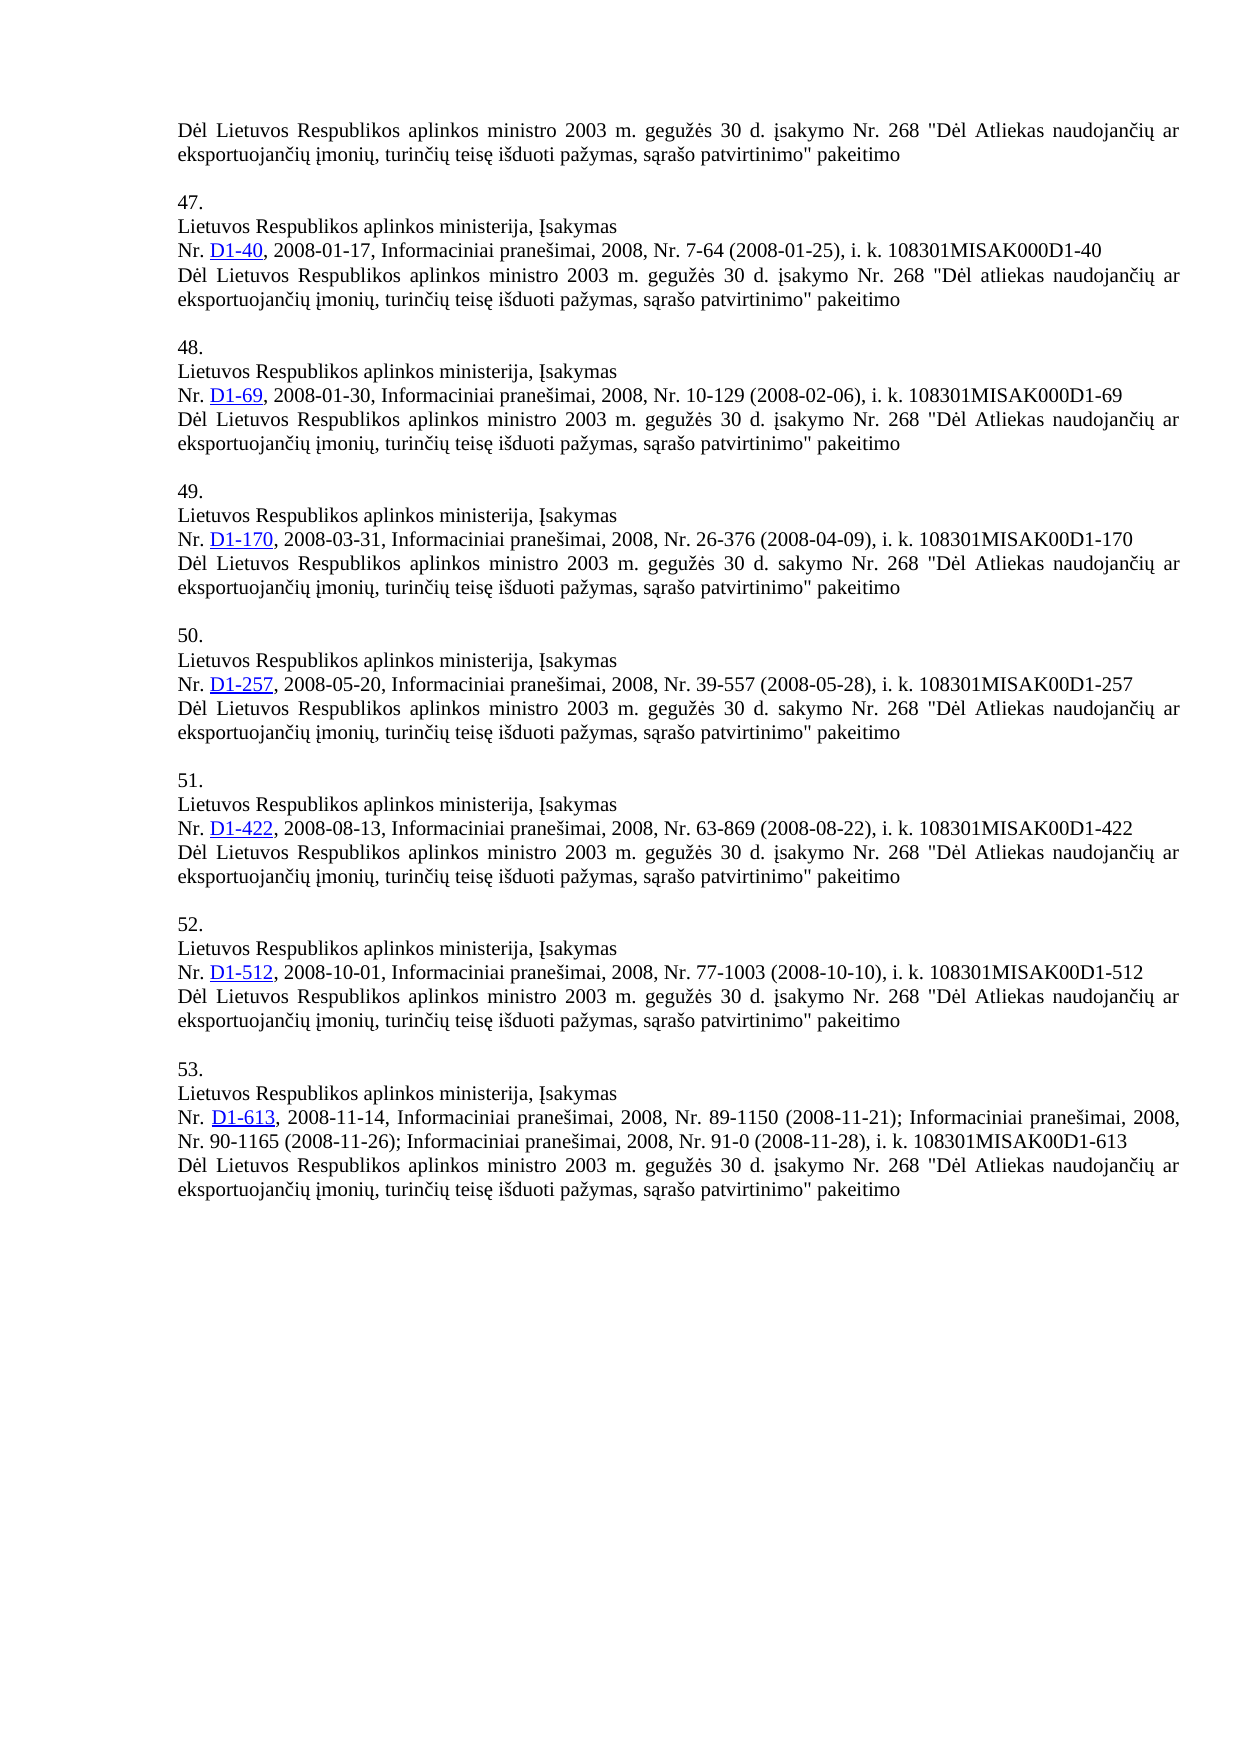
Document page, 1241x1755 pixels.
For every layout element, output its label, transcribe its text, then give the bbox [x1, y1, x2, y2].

text Lietuvos Respublikos aplinkos ministerija, Įsakymas [177, 359, 1181, 383]
text Nr. D1-69, 2008-01-30, Informaciniai pranešimai, 2008, Nr. 10-129 (2008-02-06), i. k. 108301MISAK000D1-69 [177, 383, 1181, 407]
text 47. [177, 190, 1181, 214]
text 50. [177, 623, 1181, 647]
text Dėl Lietuvos Respublikos aplinkos ministro 2003 m. gegužės 30 d. įsakymo Nr. 268 "Dėl atliekas naudojančių ar eksportuojančių įmonių, turinčių teisę išduoti pažymas, sąrašo patvirtinimo" pakeitimo [177, 262, 1181, 311]
text Lietuvos Respublikos aplinkos ministerija, Įsakymas [177, 936, 1181, 960]
text Lietuvos Respublikos aplinkos ministerija, Įsakymas [177, 792, 1181, 816]
text Lietuvos Respublikos aplinkos ministerija, Įsakymas [177, 647, 1181, 672]
text Dėl Lietuvos Respublikos aplinkos ministro 2003 m. gegužės 30 d. įsakymo Nr. 268 "Dėl Atliekas naudojančių ar eksportuojančių įmonių, turinčių teisę išduoti pažymas, sąrašo patvirtinimo" pakeitimo [177, 840, 1181, 888]
text Nr. D1-257, 2008-05-20, Informaciniai pranešimai, 2008, Nr. 39-557 (2008-05-28), i. k. 108301MISAK00D1-257 [177, 672, 1181, 696]
text 48. [177, 335, 1181, 359]
text 53. [177, 1057, 1181, 1081]
text 49. [177, 479, 1181, 503]
text Dėl Lietuvos Respublikos aplinkos ministro 2003 m. gegužės 30 d. įsakymo Nr. 268 "Dėl Atliekas naudojančių ar eksportuojančių įmonių, turinčių teisę išduoti pažymas, sąrašo patvirtinimo" pakeitimo [177, 984, 1181, 1032]
text Lietuvos Respublikos aplinkos ministerija, Įsakymas [177, 214, 1181, 238]
text 51. [177, 768, 1181, 792]
text Nr. D1-40, 2008-01-17, Informaciniai pranešimai, 2008, Nr. 7-64 (2008-01-25), i. k. 108301MISAK000D1-40 [177, 238, 1181, 262]
text 52. [177, 912, 1181, 936]
text Lietuvos Respublikos aplinkos ministerija, Įsakymas [177, 1081, 1181, 1105]
text Nr. D1-422, 2008-08-13, Informaciniai pranešimai, 2008, Nr. 63-869 (2008-08-22), i. k. 108301MISAK00D1-422 [177, 816, 1181, 840]
text Lietuvos Respublikos aplinkos ministerija, Įsakymas [177, 503, 1181, 527]
text Dėl Lietuvos Respublikos aplinkos ministro 2003 m. gegužės 30 d. įsakymo Nr. 268 "Dėl Atliekas naudojančių ar eksportuojančių įmonių, turinčių teisę išduoti pažymas, sąrašo patvirtinimo" pakeitimo [177, 1153, 1181, 1201]
text Nr. D1-512, 2008-10-01, Informaciniai pranešimai, 2008, Nr. 77-1003 (2008-10-10), i. k. 108301MISAK00D1-512 [177, 960, 1181, 984]
text Dėl Lietuvos Respublikos aplinkos ministro 2003 m. gegužės 30 d. sakymo Nr. 268 "Dėl Atliekas naudojančių ar eksportuojančių įmonių, turinčių teisę išduoti pažymas, sąrašo patvirtinimo" pakeitimo [177, 551, 1181, 599]
text Nr. D1-613, 2008-11-14, Informaciniai pranešimai, 2008, Nr. 89-1150 (2008-11-21); Informaciniai pranešimai, 2008, Nr. 90-1165 (2008-11-26); Informaciniai pranešimai, 2008, Nr. 91-0 (2008-11-28), i. k. 108301MISAK00D1-613 [177, 1105, 1181, 1153]
text Dėl Lietuvos Respublikos aplinkos ministro 2003 m. gegužės 30 d. įsakymo Nr. 268 "Dėl Atliekas naudojančių ar eksportuojančių įmonių, turinčių teisę išduoti pažymas, sąrašo patvirtinimo" pakeitimo [177, 118, 1181, 166]
text Nr. D1-170, 2008-03-31, Informaciniai pranešimai, 2008, Nr. 26-376 (2008-04-09), i. k. 108301MISAK00D1-170 [177, 527, 1181, 551]
text Dėl Lietuvos Respublikos aplinkos ministro 2003 m. gegužės 30 d. įsakymo Nr. 268 "Dėl Atliekas naudojančių ar eksportuojančių įmonių, turinčių teisę išduoti pažymas, sąrašo patvirtinimo" pakeitimo [177, 407, 1181, 455]
text Dėl Lietuvos Respublikos aplinkos ministro 2003 m. gegužės 30 d. sakymo Nr. 268 "Dėl Atliekas naudojančių ar eksportuojančių įmonių, turinčių teisę išduoti pažymas, sąrašo patvirtinimo" pakeitimo [177, 696, 1181, 744]
